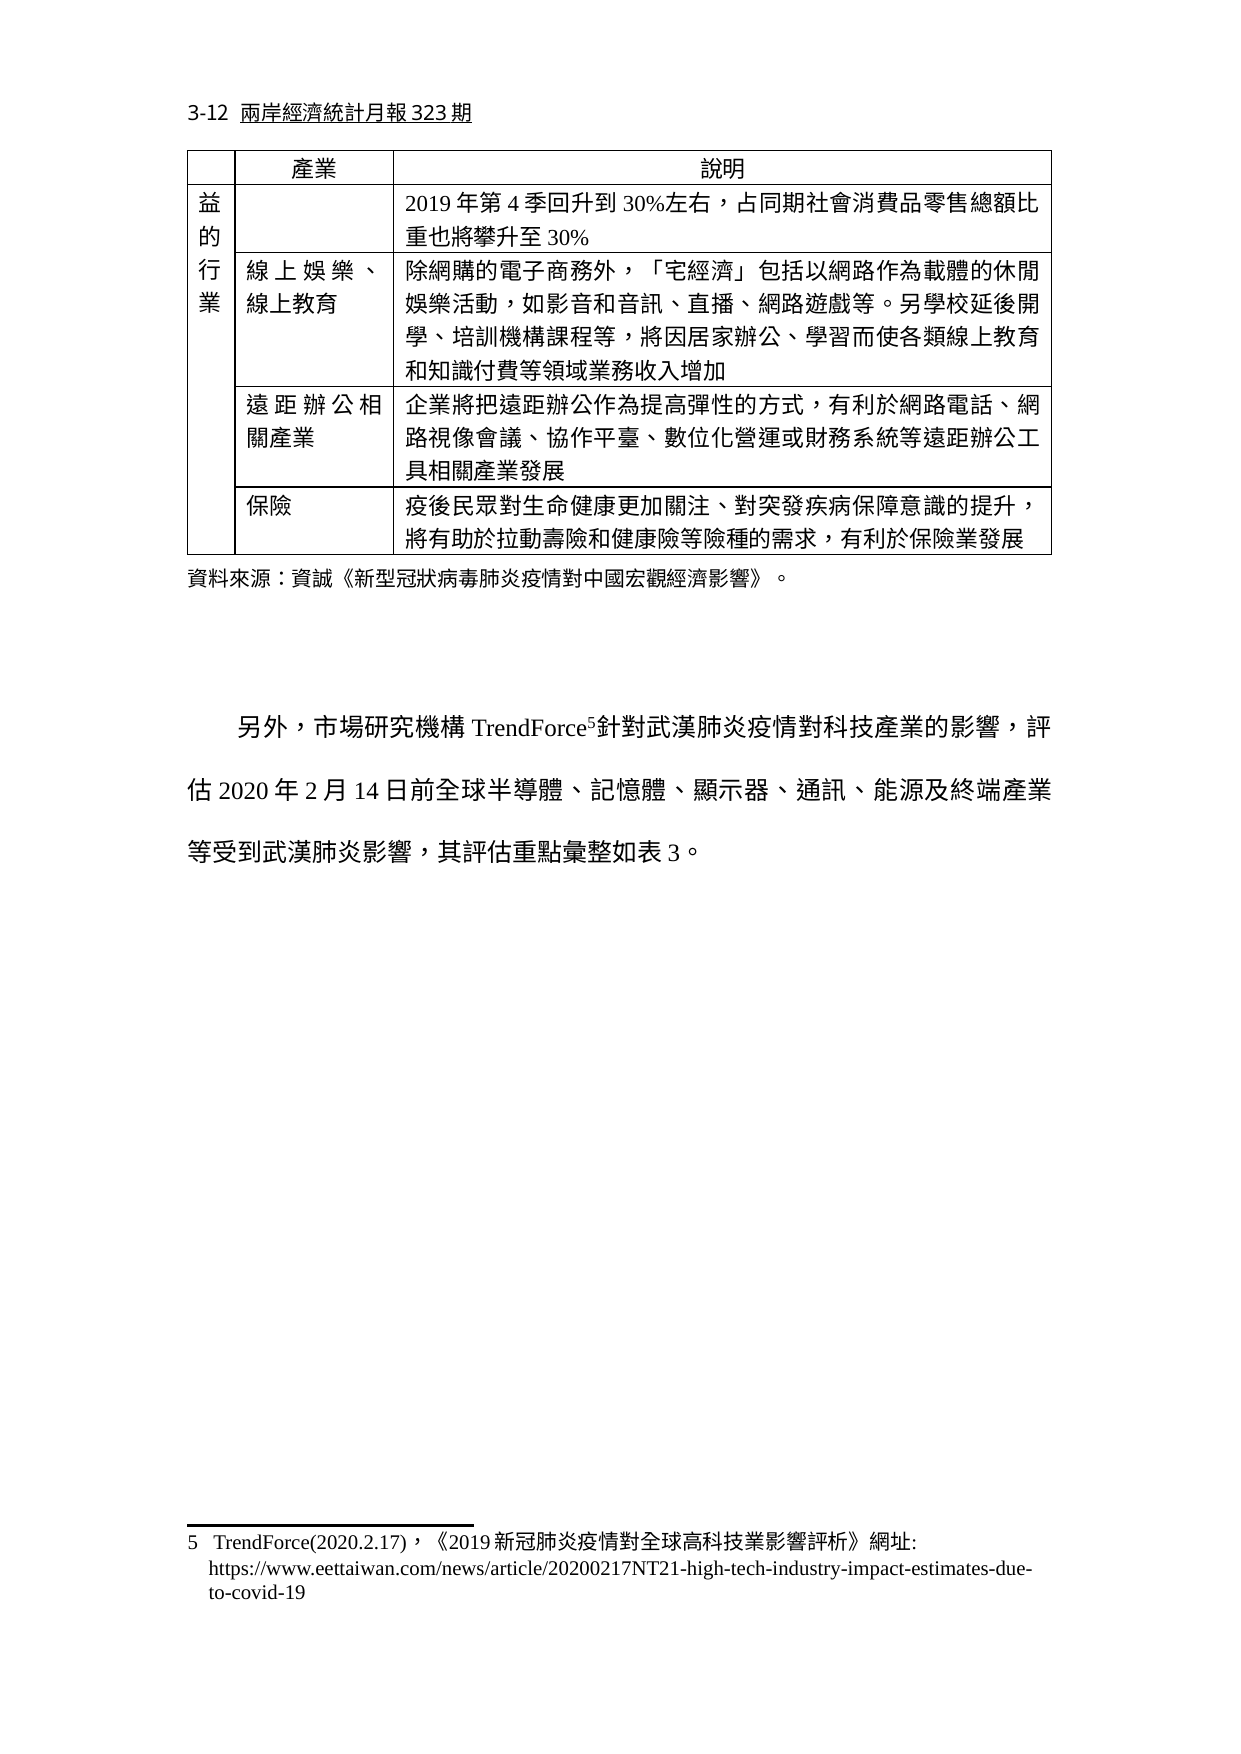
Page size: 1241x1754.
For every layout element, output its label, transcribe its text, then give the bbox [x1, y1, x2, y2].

table_cell 線上娛樂、線上教育 [236, 253, 393, 386]
table_header [188, 151, 234, 184]
table_cell 保險 [236, 488, 393, 554]
table_cell 2019年第4季回升到30%左右，占同期社會消費品零售總額比重也將攀升至30% [394, 185, 1051, 252]
table_cell 疫後民眾對生命健康更加關注、對突發疾病保障意識的提升，將有助於拉動壽險和健康險等險種的需求，有利於保險業發展 [394, 488, 1051, 554]
table_header 產業 [236, 151, 393, 184]
table_cell 益的行業 [188, 185, 234, 554]
table_cell [236, 185, 393, 252]
text 資料來源：資誠《新型冠狀病毒肺炎疫情對中國宏觀經濟影響》。 [187, 555, 1053, 592]
text TrendForce(2020.2.17)，《2019新冠肺炎疫情對全球高科技業影響評析》網址: https://www.eettaiwan.com/news/article/20200217NT21-high-tech-industry-impact-estimates-due-to-covid-19 [187, 1526, 1053, 1604]
table_header 說明 [394, 151, 1051, 184]
text 另外，市場研究機構TrendForce針對武漢肺炎疫情對科技產業的影響，評估2020年2月14日前全球半導體、記憶體、顯示器、通訊、能源及終端產業等受到武漢肺炎影響，其評估重點彙整如表3。 [187, 684, 1053, 872]
table_cell 遠距辦公相關產業 [236, 387, 393, 486]
table_cell 企業將把遠距辦公作為提高彈性的方式，有利於網路電話、網路視像會議、協作平臺、數位化營運或財務系統等遠距辦公工具相關產業發展 [394, 387, 1051, 486]
table_cell 除網購的電子商務外，「宅經濟」包括以網路作為載體的休閒娛樂活動，如影音和音訊、直播、網路遊戲等。另學校延後開學、培訓機構課程等，將因居家辦公、學習而使各類線上教育和知識付費等領域業務收入增加 [394, 253, 1051, 386]
